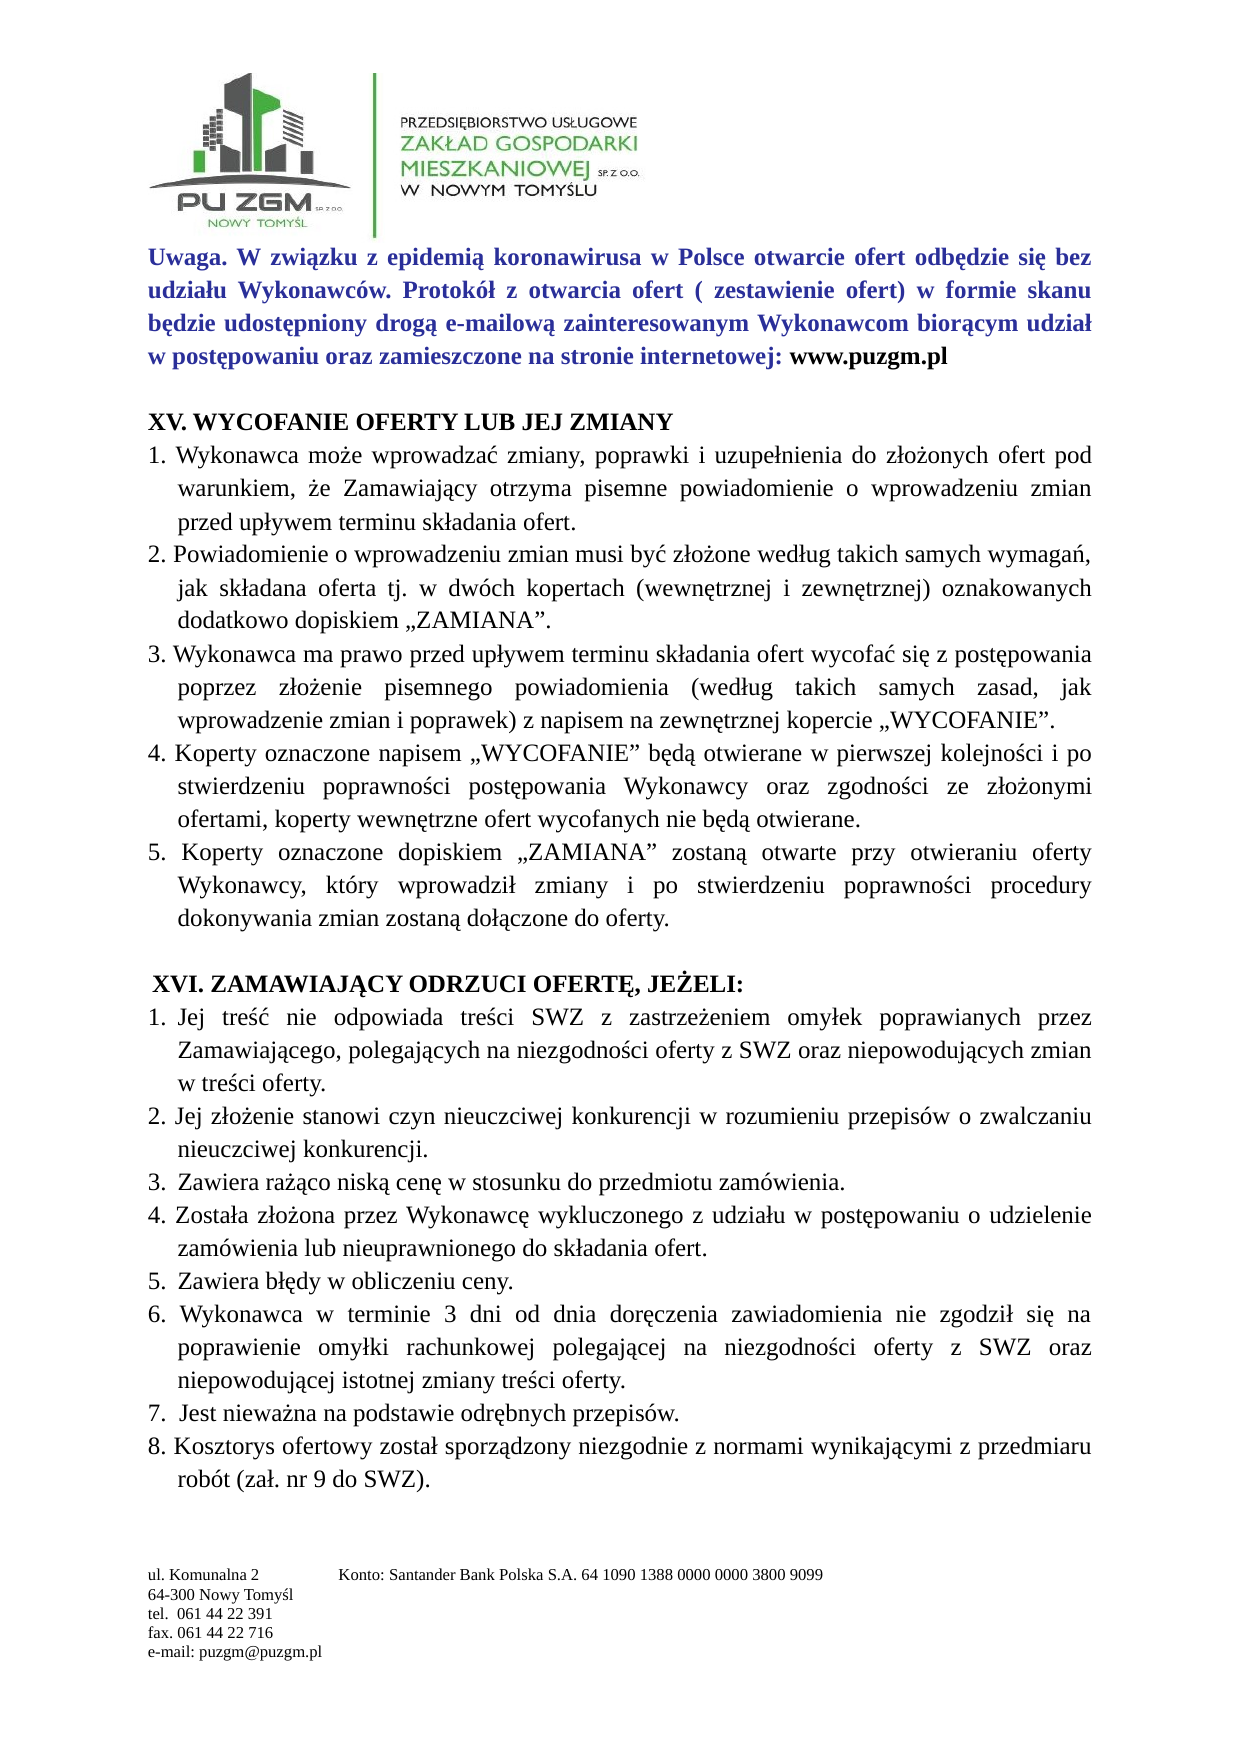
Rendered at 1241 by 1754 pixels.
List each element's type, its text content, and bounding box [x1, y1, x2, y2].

text 2. Powiadomienie o wprowadzeniu zmian musi być złożone według takich samych wymagań, jak składana oferta tj. w dwóch kopertach (wewnętrznej i zewnętrznej) oznakowanych dodatkowo dopiskiem „ZAMIANA”. [148, 539, 1093, 634]
text XVI. ZAMAWIAJĄCY ODRZUCI OFERTĘ, JEŻELI: [152, 969, 1093, 998]
text 1. Jej treść nie odpowiada treści SWZ z zastrzeżeniem omyłek poprawianych przez Zamawiającego, polegających na niezgodności oferty z SWZ oraz niepowodujących zmian w treści oferty. [148, 1002, 1093, 1097]
text Uwaga. W związku z epidemią koronawirusa w Polsce otwarcie ofert odbędzie się bez udziału Wykonawców. Protokół z otwarcia ofert ( zestawienie ofert) w formie skanu będzie udostępniony drogą e-mailową zainteresowanym Wykonawcom biorącym udział w postępowaniu oraz zamieszczone na stronie internetowej: www.puzgm.pl [148, 242, 1093, 370]
text 6. Wykonawca w terminie 3 dni od dnia doręczenia zawiadomienia nie zgodził się na poprawienie omyłki rachunkowej polegającej na niezgodności oferty z SWZ oraz niepowodującej istotnej zmiany treści oferty. [148, 1299, 1093, 1394]
text 3. Zawiera rażąco niską cenę w stosunku do przedmiotu zamówienia. [148, 1167, 1093, 1196]
text 5. Koperty oznaczone dopiskiem „ZAMIANA” zostaną otwarte przy otwieraniu oferty Wykonawcy, który wprowadził zmiany i po stwierdzeniu poprawności procedury dokonywania zmian zostaną dołączone do oferty. [148, 837, 1093, 932]
text 4. Koperty oznaczone napisem „WYCOFANIE” będą otwierane w pierwszej kolejności i po stwierdzeniu poprawności postępowania Wykonawcy oraz zgodności ze złożonymi ofertami, koperty wewnętrzne ofert wycofanych nie będą otwierane. [148, 738, 1093, 832]
text 2. Jej złożenie stanowi czyn nieuczciwej konkurencji w rozumieniu przepisów o zwalczaniu nieuczciwej konkurencji. [148, 1101, 1093, 1163]
text 5. Zawiera błędy w obliczeniu ceny. [148, 1266, 1093, 1295]
text 8. Kosztorys ofertowy został sporządzony niezgodnie z normami wynikającymi z przedmiaru robót (zał. nr 9 do SWZ). [148, 1431, 1093, 1493]
text 7. Jest nieważna na podstawie odrębnych przepisów. [148, 1398, 1093, 1427]
text XV. WYCOFANIE OFERTY LUB JEJ ZMIANY [148, 407, 1093, 436]
text 1. Wykonawca może wprowadzać zmiany, poprawki i uzupełnienia do złożonych ofert pod warunkiem, że Zamawiający otrzyma pisemne powiadomienie o wprowadzeniu zmian przed upływem terminu składania ofert. [148, 441, 1093, 535]
text 4. Została złożona przez Wykonawcę wykluczonego z udziału w postępowaniu o udzielenie zamówienia lub nieuprawnionego do składania ofert. [148, 1200, 1093, 1262]
text 3. Wykonawca ma prawo przed upływem terminu składania ofert wycofać się z postępowania poprzez złożenie pisemnego powiadomienia (według takich samych zasad, jak wprowadzenie zmian i poprawek) z napisem na zewnętrznej kopercie „WYCOFANIE”. [148, 639, 1093, 733]
